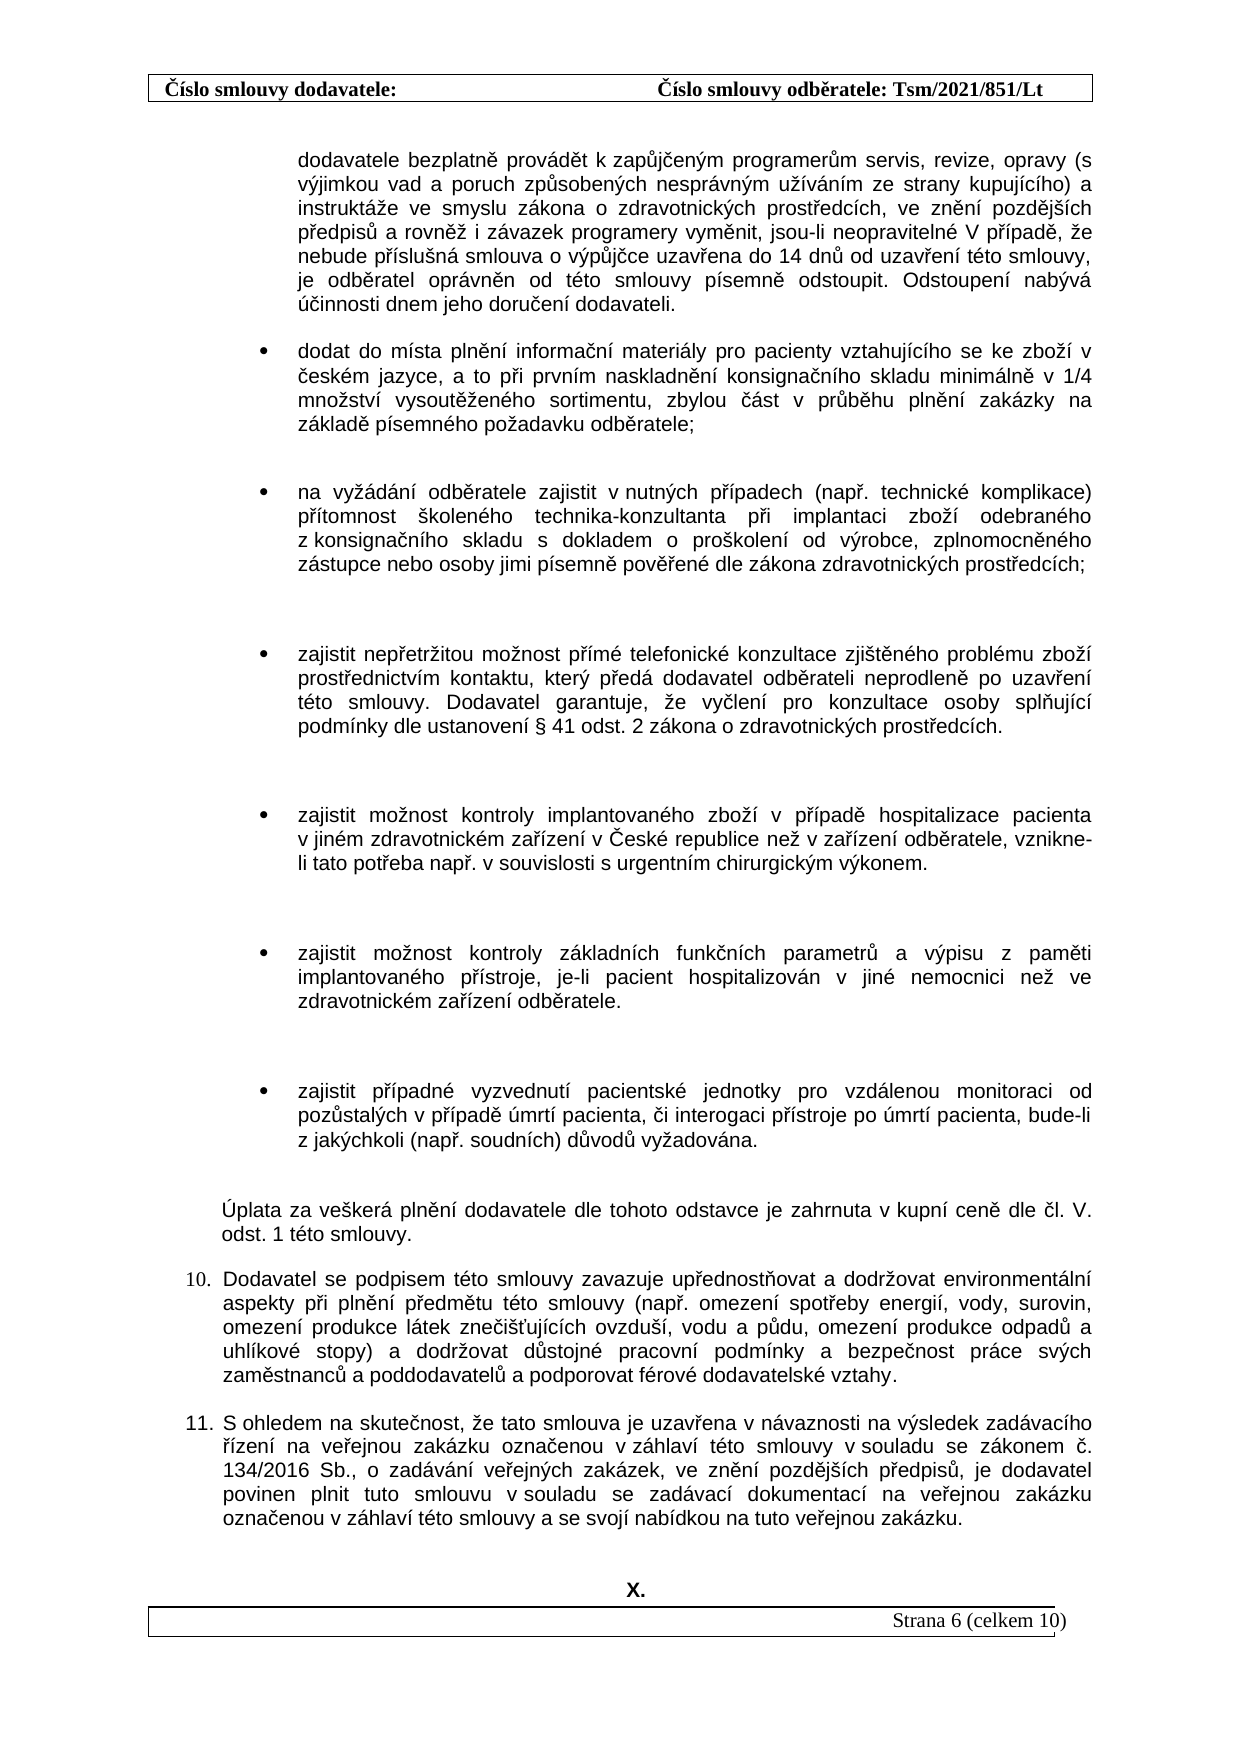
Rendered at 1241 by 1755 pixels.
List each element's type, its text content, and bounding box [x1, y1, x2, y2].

list dodat do místa plnění informační materiály pro pacienty vztahujícího se ke zboží v českém jazyce, a to při prvním naskladnění konsignačního skladu minimálně v 1/4 množství vysoutěženého sortimentu, zbylou část v průběhu plnění zakázky na základě písemného požadavku odběratele; [260, 339, 1093, 435]
list Dodavatel se podpisem této smlouvy zavazuje upřednostňovat a dodržovat environmentální aspekty při plnění předmětu této smlouvy (např. omezení spotřeby energií, vody, surovin, omezení produkce látek znečišťujících ovzduší, vodu a půdu, omezení produkce odpadů a uhlíkové stopy) a dodržovat důstojné pracovní podmínky a bezpečnost práce svých zaměstnanců a poddodavatelů a podporovat férové dodavatelské vztahy. [185, 1266, 1093, 1386]
list na vyžádání odběratele zajistit v nutných případech (např. technické komplikace) přítomnost školeného technika-konzultanta při implantaci zboží odebraného z konsignačního skladu s dokladem o proškolení od výrobce, zplnomocněného zástupce nebo osoby jimi písemně pověřené dle zákona zdravotnických prostředcích; [260, 480, 1093, 576]
list S ohledem na skutečnost, že tato smlouva je uzavřena v návaznosti na výsledek zadávacího řízení na veřejnou zakázku označenou v záhlaví této smlouvy v souladu se zákonem č. 134/2016 Sb., o zadávání veřejných zakázek, ve znění pozdějších předpisů, je dodavatel povinen plnit tuto smlouvu v souladu se zadávací dokumentací na veřejnou zakázku označenou v záhlaví této smlouvy a se svojí nabídkou na tuto veřejnou zakázku. [185, 1410, 1093, 1530]
list zajistit možnost kontroly implantovaného zboží v případě hospitalizace pacienta v jiném zdravotnickém zařízení v České republice než v zařízení odběratele, vznikne-li tato potřeba např. v souvislosti s urgentním chirurgickým výkonem. [260, 803, 1093, 875]
text X. [185, 1578, 1093, 1602]
list zajistit možnost kontroly základních funkčních parametrů a výpisu z paměti implantovaného přístroje, je-li pacient hospitalizován v jiné nemocnici než ve zdravotnickém zařízení odběratele. [260, 941, 1093, 1013]
list zajistit případné vyzvednutí pacientské jednotky pro vzdálenou monitoraci od pozůstalých v případě úmrtí pacienta, či interogaci přístroje po úmrtí pacienta, bude-li z jakýchkoli (např. soudních) důvodů vyžadována. [260, 1078, 1093, 1153]
list dodavatele bezplatně provádět k zapůjčeným programerům servis, revize, opravy (s výjimkou vad a poruch způsobených nesprávným užíváním ze strany kupujícího) a instruktáže ve smyslu zákona o zdravotnických prostředcích, ve znění pozdějších předpisů a rovněž i závazek programery vyměnit, jsou-li neopravitelné V případě, že nebude příslušná smlouva o výpůjčce uzavřena do 14 dnů od uzavření této smlouvy, je odběratel oprávněn od této smlouvy písemně odstoupit. Odstoupení nabývá účinnosti dnem jeho doručení dodavateli. [260, 148, 1093, 315]
list zajistit nepřetržitou možnost přímé telefonické konzultace zjištěného problému zboží prostřednictvím kontaktu, který předá dodavatel odběrateli neprodleně po uzavření této smlouvy. Dodavatel garantuje, že vyčlení pro konzultace osoby splňující podmínky dle ustanovení § 41 odst. 2 zákona o zdravotnických prostředcích. [260, 642, 1093, 738]
text Úplata za veškerá plnění dodavatele dle tohoto odstavce je zahrnuta v kupní ceně dle čl. V. odst. 1 této smlouvy. [221, 1198, 1093, 1246]
